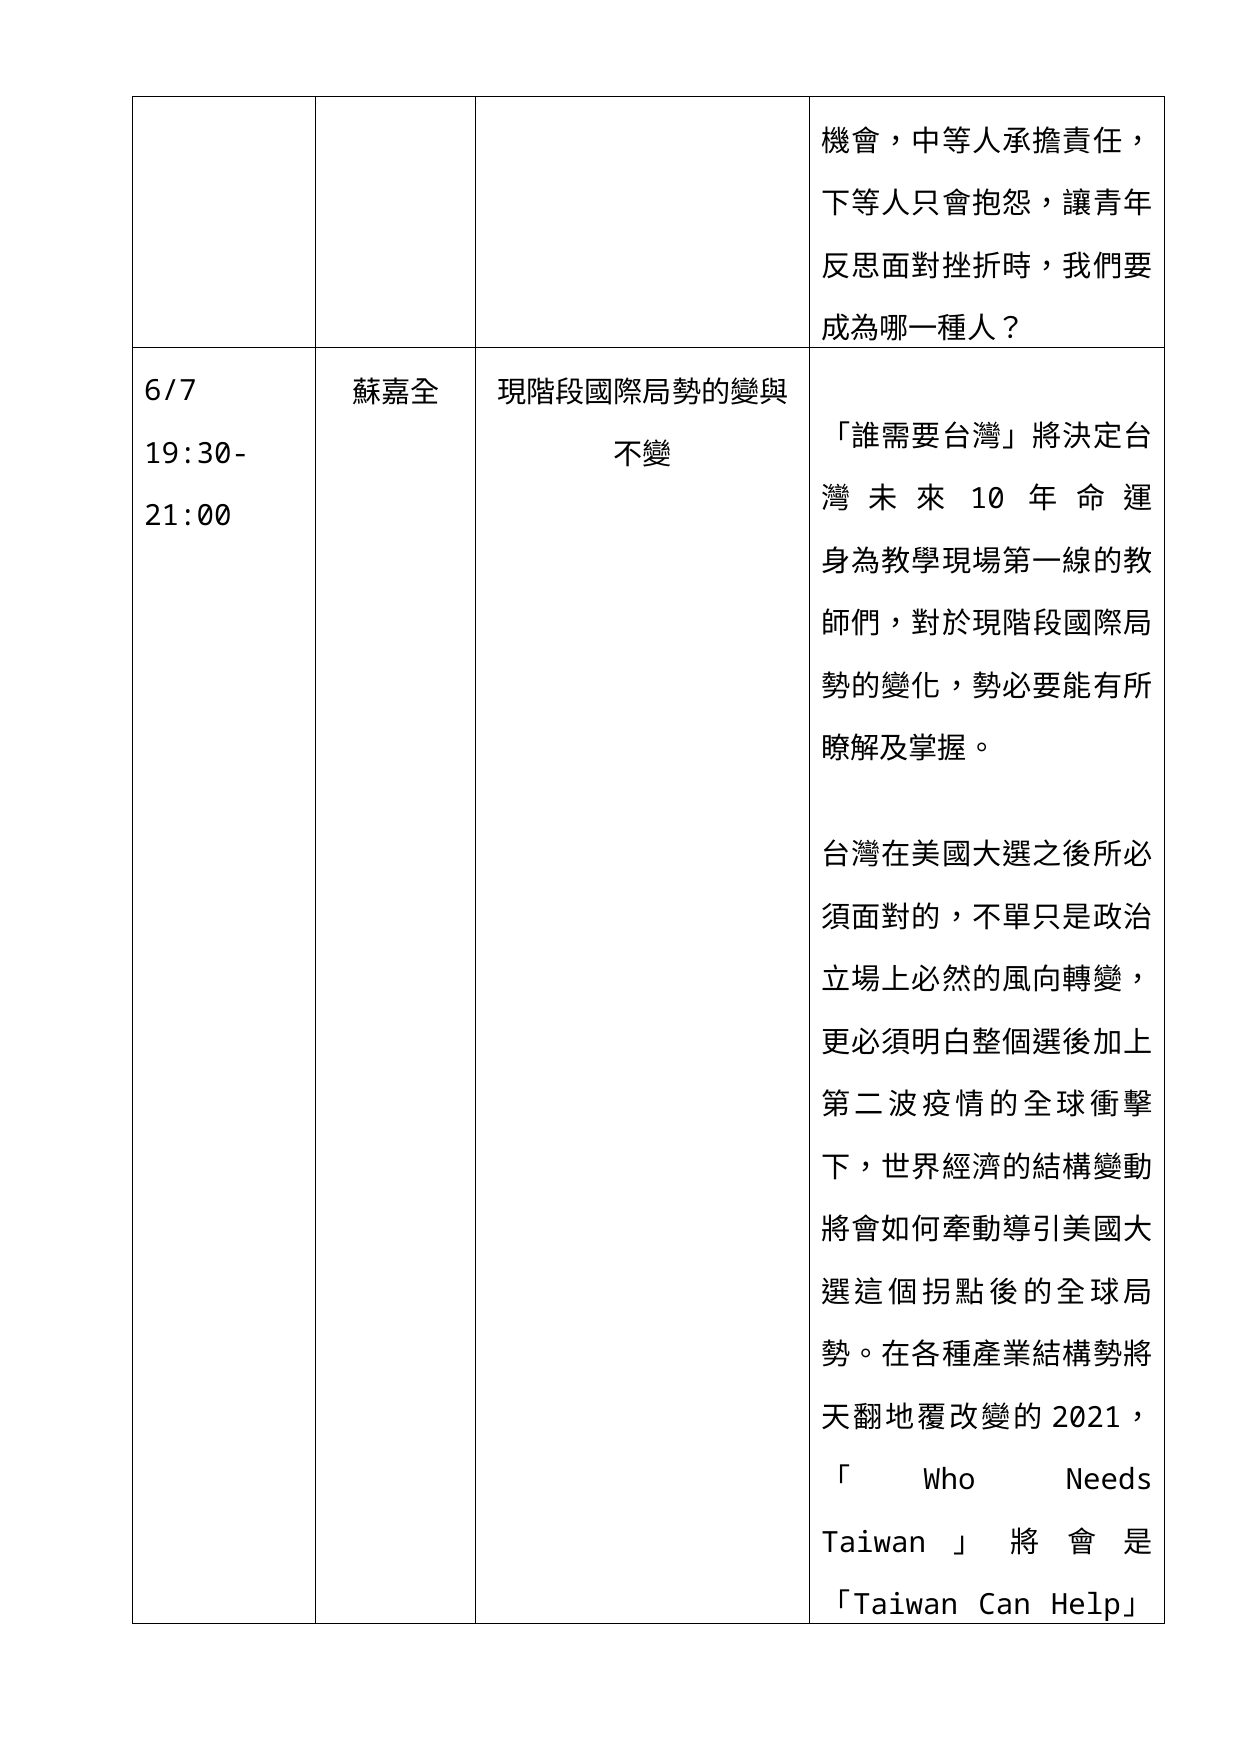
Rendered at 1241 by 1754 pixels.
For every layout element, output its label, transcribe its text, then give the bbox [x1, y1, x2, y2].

table_cell [316, 97, 475, 347]
table_cell 6/7 19:30-21:00 [133, 348, 315, 1623]
table_cell 蘇嘉全 [316, 348, 475, 1623]
table_cell [476, 97, 809, 347]
table_cell [133, 97, 315, 347]
table_cell 現階段國際局勢的變與不變 [476, 348, 809, 1623]
table_cell 機會，中等人承擔責任，下等人只會抱怨，讓青年反思面對挫折時，我們要成為哪一種人？ [810, 97, 1164, 347]
table_cell 「誰需要台灣」將決定台灣未來10年命運 身為教學現場第一線的教師們，對於現階段國際局勢的變化，勢必要能有所瞭解及掌握。 台灣在美國大選之後所必須面對的，不單只是政治立場上必然的風向轉變，更必須明白整個選後加上第二波疫情的全球衝擊下，世界經濟的結構變動將會如何牽動導引美國大選這個拐點後的全球局勢。在各種產業結構勢將天翻地覆改變的2021，「Who Needs Taiwan」將會是「Taiwan Can Help」 [810, 348, 1164, 1623]
